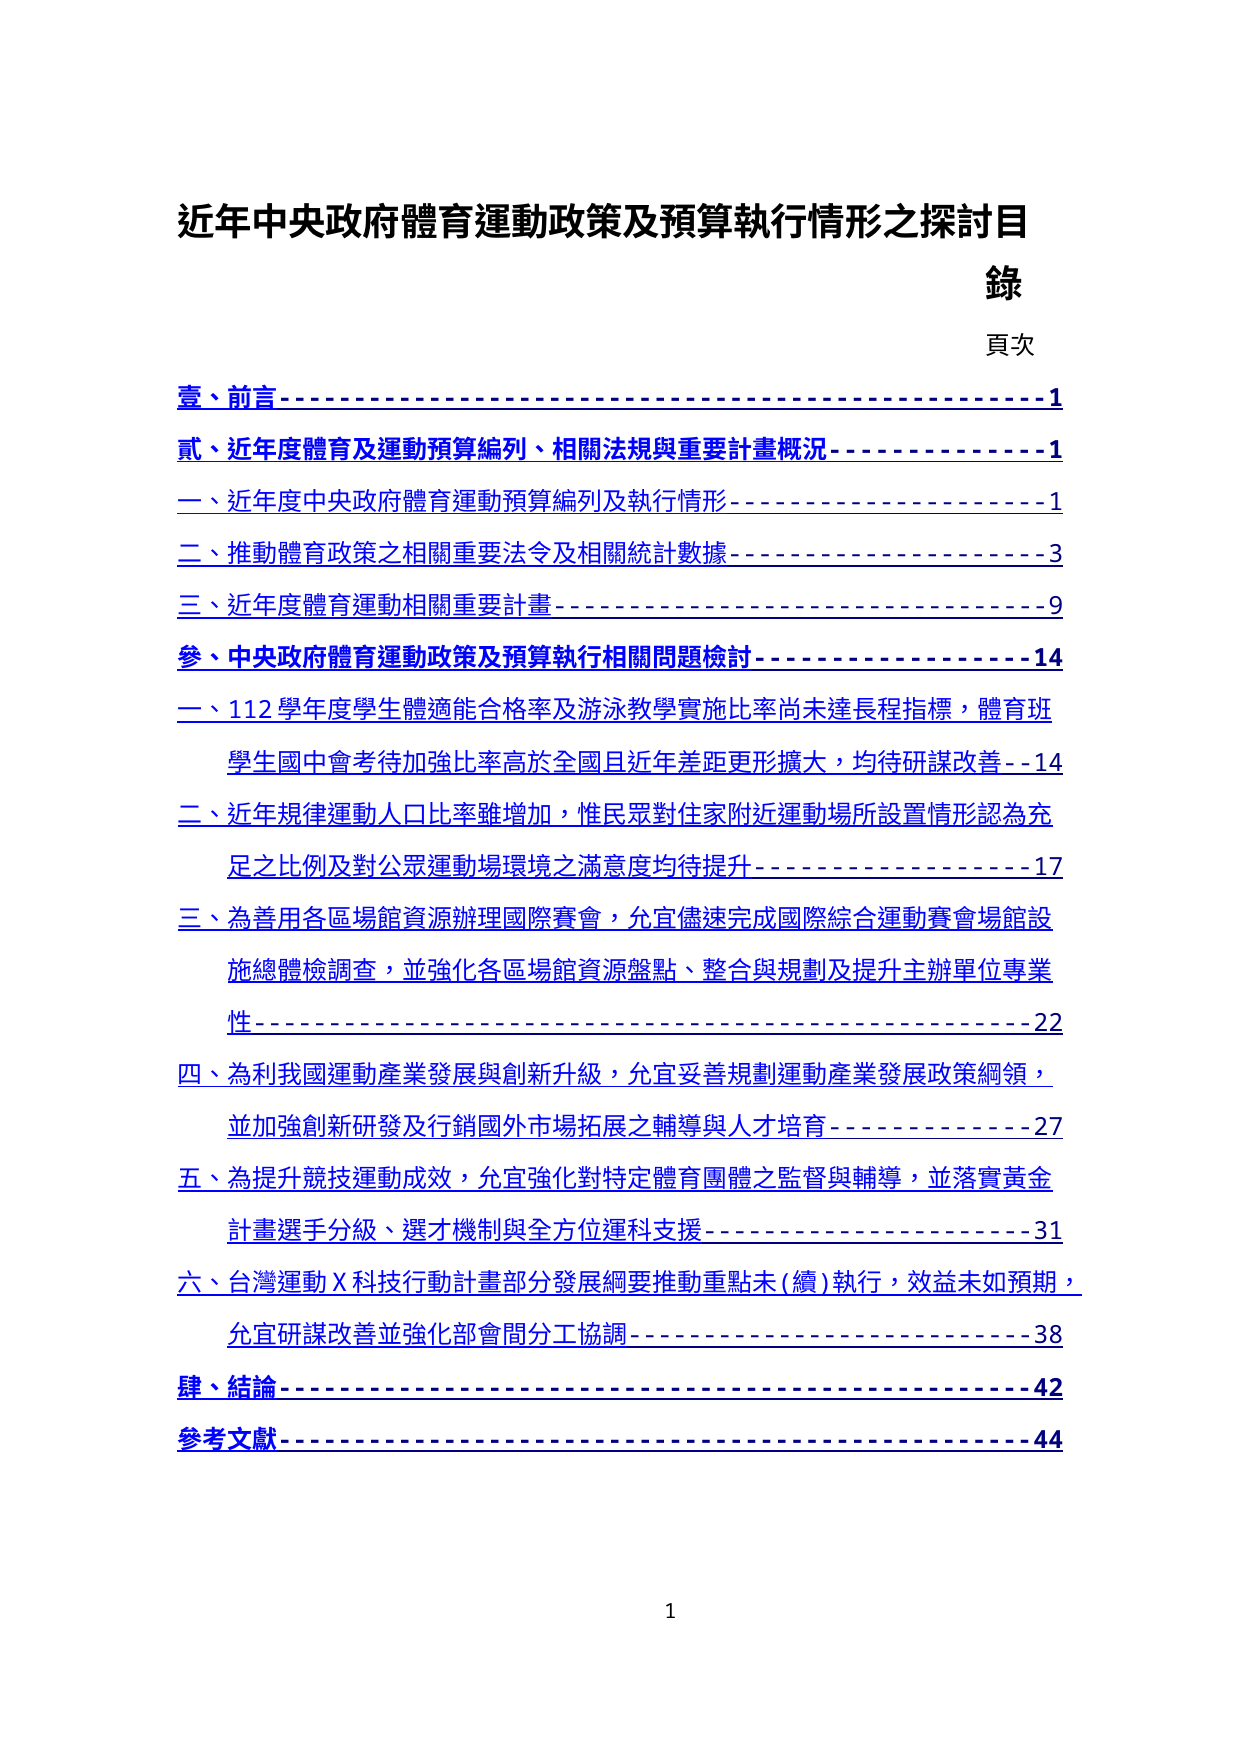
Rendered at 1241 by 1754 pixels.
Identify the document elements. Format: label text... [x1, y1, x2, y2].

text 壹、前言 1 [177, 365, 1063, 408]
text [177, 671, 1063, 677]
text [177, 462, 1063, 469]
text 三、近年度體育運動相關重要計畫 9 [177, 573, 1063, 617]
text 貳、近年度體育及運動預算編列、相關法規與重要計畫概況 1 [177, 417, 1063, 461]
text 二、近年規律運動人口比率雖增加，惟民眾對住家附近運動場所設置情形認為充足之比例及對公眾運動場環境之滿意度均待提升 17 [177, 781, 1063, 886]
text 肆、結論 42 [177, 1354, 1063, 1398]
text 一、近年度中央政府體育運動預算編列及執行情形 1 [177, 469, 1063, 513]
text 三、為善用各區場館資源辦理國際賽會，允宜儘速完成國際綜合運動賽會場館設施總體檢調查，並強化各區場館資源盤點、整合與規劃及提升主辦單位專業性 22 [177, 886, 1063, 1042]
text 四、為利我國運動產業發展與創新升級，允宜妥善規劃運動產業發展政策綱領，並加強創新研發及行銷國外市場拓展之輔導與人才培育 27 [177, 1042, 1063, 1146]
text 六、台灣運動Ⅹ科技行動計畫部分發展綱要推動重點未(續)執行，效益未如預期，允宜研謀改善並強化部會間分工協調 38 [177, 1250, 1063, 1294]
text 六、台灣運動Ⅹ科技行動計畫部分發展綱要推動重點未(續)執行，效益未如預期，允宜研謀改善並強化部會間分工協調 38 [177, 1296, 1063, 1354]
text [177, 1452, 1063, 1458]
text [177, 567, 1063, 573]
text 參、中央政府體育運動政策及預算執行相關問題檢討 14 [177, 625, 1063, 669]
text [177, 514, 1063, 521]
text [177, 619, 1063, 625]
text 一、112學年度學生體適能合格率及游泳教學實施比率尚未達長程指標，體育班學生國中會考待加強比率高於全國且近年差距更形擴大，均待研謀改善 14 [177, 677, 1063, 781]
text [177, 410, 1063, 417]
text 參考文獻 44 [177, 1406, 1063, 1450]
text 二、推動體育政策之相關重要法令及相關統計數據 3 [177, 521, 1063, 565]
text 近年中央政府體育運動政策及預算執行情形之探討目錄 頁次 [177, 177, 1063, 365]
text [177, 1400, 1063, 1406]
text 五、為提升競技運動成效，允宜強化對特定體育團體之監督與輔導，並落實黃金計畫選手分級、選才機制與全方位運科支援 31 [177, 1146, 1063, 1250]
